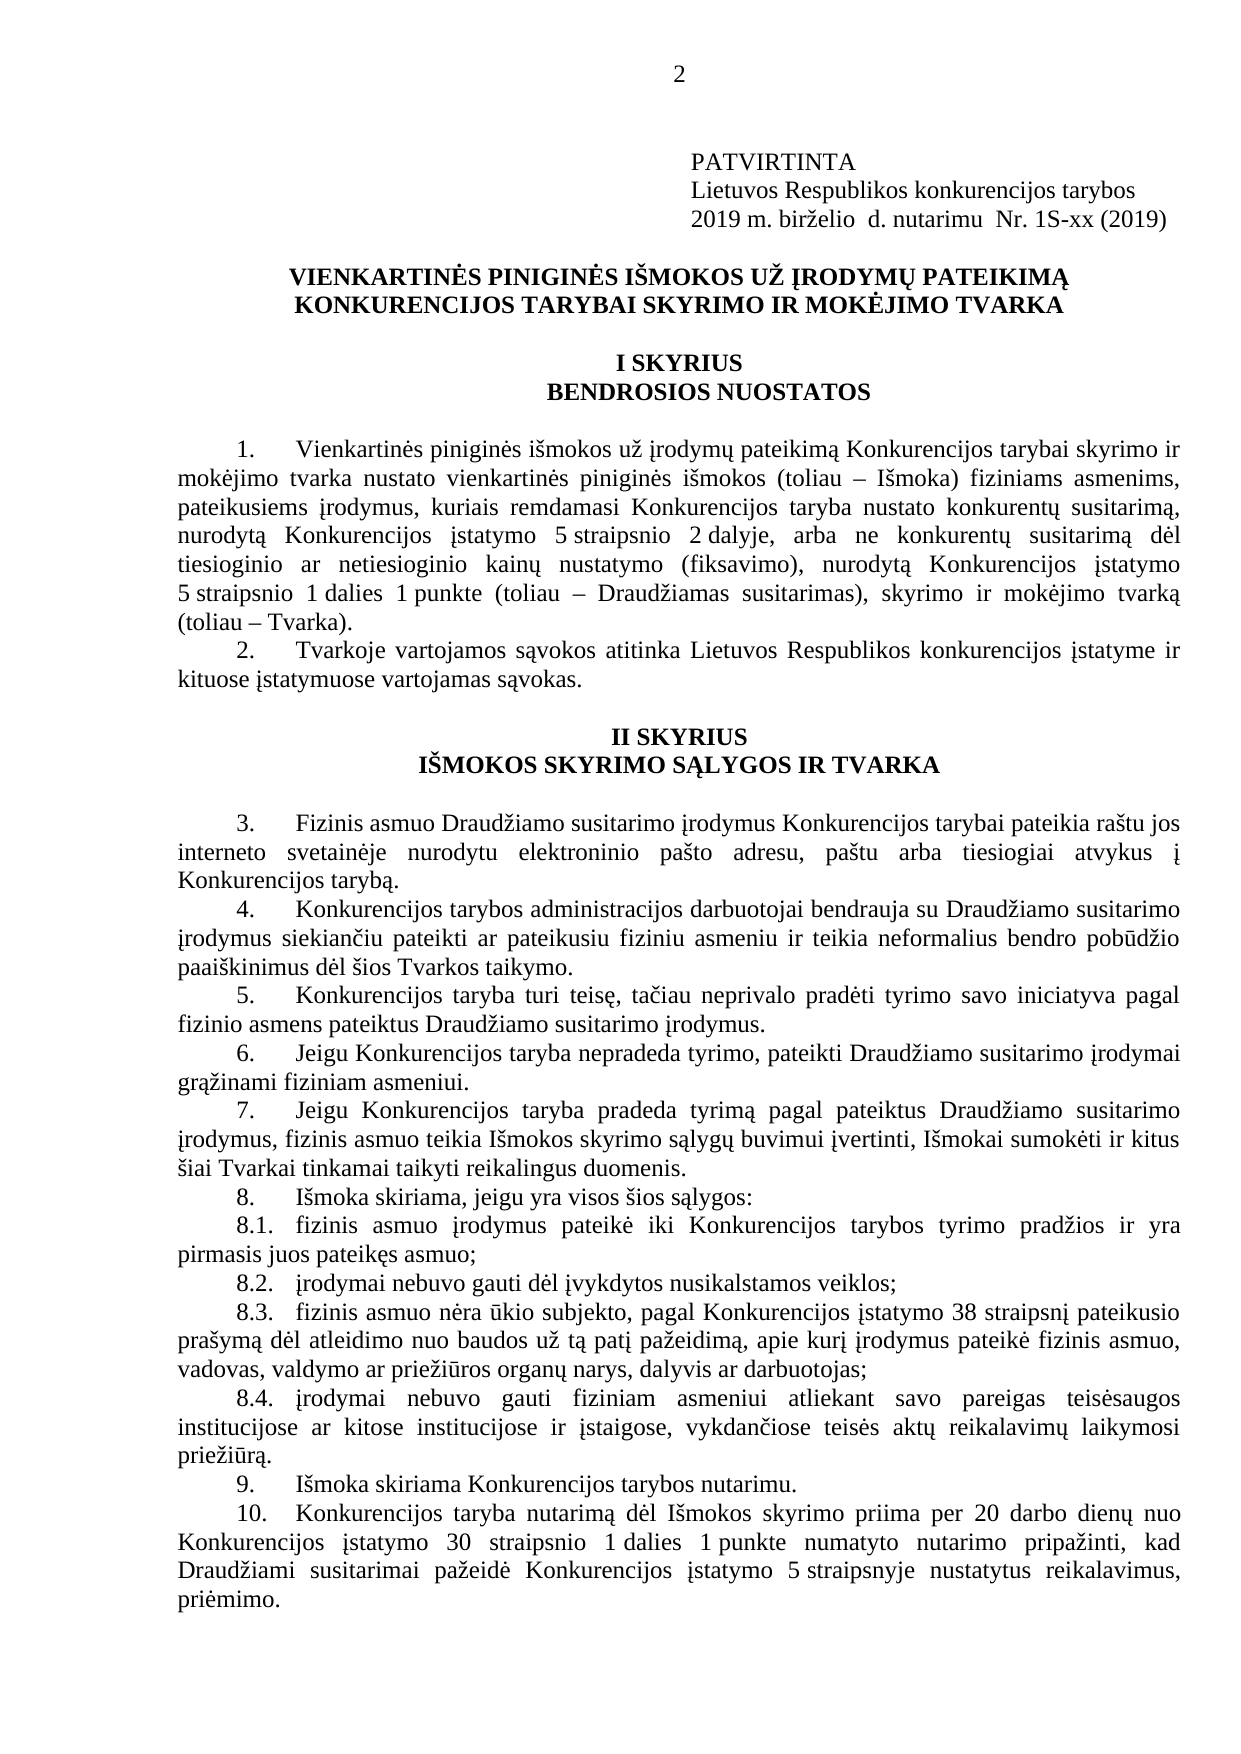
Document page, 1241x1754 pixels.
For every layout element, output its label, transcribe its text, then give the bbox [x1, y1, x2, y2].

text 8.3. fizinis asmuo nėra ūkio subjekto, pagal Konkurencijos įstatymo 38 straipsnį pateikusio prašymą dėl atleidimo nuo baudos už tą patį pažeidimą, apie kurį įrodymus pateikė fizinis asmuo, vadovas, valdymo ar priežiūros organų narys, dalyvis ar darbuotojas; [177, 1297, 1181, 1383]
text 7. Jeigu Konkurencijos taryba pradeda tyrimą pagal pateiktus Draudžiamo susitarimo įrodymus, fizinis asmuo teikia Išmokos skyrimo sąlygų buvimui įvertinti, Išmokai sumokėti ir kitus šiai Tvarkai tinkamai taikyti reikalingus duomenis. [177, 1096, 1181, 1182]
text IŠMOKOS SKYRIMO SĄLYGOS IR TVARKA [177, 751, 1181, 779]
text II SKYRIUS [177, 722, 1181, 751]
text 4. Konkurencijos tarybos administracijos darbuotojai bendrauja su Draudžiamo susitarimo įrodymus siekiančiu pateikti ar pateikusiu fiziniu asmeniu ir teikia neformalius bendro pobūdžio paaiškinimus dėl šios Tvarkos taikymo. [177, 894, 1181, 981]
text 1. Vienkartinės piniginės išmokos už įrodymų pateikimą Konkurencijos tarybai skyrimo ir mokėjimo tvarka nustato vienkartinės piniginės išmokos (toliau – Išmoka) fiziniams asmenims, pateikusiems įrodymus, kuriais remdamasi Konkurencijos taryba nustato konkurentų susitarimą, nurodytą Konkurencijos įstatymo 5 straipsnio 2 dalyje, arba ne konkurentų susitarimą dėl tiesioginio ar netiesioginio kainų nustatymo (fiksavimo), nurodytą Konkurencijos įstatymo 5 straipsnio 1 dalies 1 punkte (toliau – Draudžiamas susitarimas), skyrimo ir mokėjimo tvarką (toliau – Tvarka). [177, 434, 1181, 636]
text 10. Konkurencijos taryba nutarimą dėl Išmokos skyrimo priima per 20 darbo dienų nuo Konkurencijos įstatymo 30 straipsnio 1 dalies 1 punkte numatyto nutarimo pripažinti, kad Draudžiami susitarimai pažeidė Konkurencijos įstatymo 5 straipsnyje nustatytus reikalavimus, priėmimo. [177, 1498, 1181, 1613]
table_header PATVIRTINTA Lietuvos Respublikos konkurencijos tarybos 2019 m. birželio d. nutarimu Nr. 1S-xx (2019) [679, 147, 1211, 233]
text 2. Tvarkoje vartojamos sąvokos atitinka Lietuvos Respublikos konkurencijos įstatyme ir kituose įstatymuose vartojamas sąvokas. [177, 636, 1181, 693]
text 3. Fizinis asmuo Draudžiamo susitarimo įrodymus Konkurencijos tarybai pateikia raštu jos interneto svetainėje nurodytu elektroninio pašto adresu, paštu arba tiesiogiai atvykus į Konkurencijos tarybą. [177, 808, 1181, 894]
text 6. Jeigu Konkurencijos taryba nepradeda tyrimo, pateikti Draudžiamo susitarimo įrodymai grąžinami fiziniam asmeniui. [177, 1038, 1181, 1096]
text vienkartinės piniginės išmokos už įrodymų pateikimą Konkurencijos tarybai skyrimo ir mokėjimo tvarka [177, 262, 1181, 319]
table_header [177, 147, 679, 233]
text I SKYRIUS [177, 348, 1181, 377]
text 8.2. įrodymai nebuvo gauti dėl įvykdytos nusikalstamos veiklos; [177, 1268, 1181, 1297]
text 8.1. fizinis asmuo įrodymus pateikė iki Konkurencijos tarybos tyrimo pradžios ir yra pirmasis juos pateikęs asmuo; [177, 1211, 1181, 1268]
text 9. Išmoka skiriama Konkurencijos tarybos nutarimu. [177, 1469, 1181, 1498]
text 8.4. įrodymai nebuvo gauti fiziniam asmeniui atliekant savo pareigas teisėsaugos institucijose ar kitose institucijose ir įstaigose, vykdančiose teisės aktų reikalavimų laikymosi priežiūrą. [177, 1383, 1181, 1469]
text 8. Išmoka skiriama, jeigu yra visos šios sąlygos: [177, 1182, 1181, 1211]
text BENDROSIOS NUOSTATOS [177, 377, 1181, 406]
text 5. Konkurencijos taryba turi teisę, tačiau neprivalo pradėti tyrimo savo iniciatyva pagal fizinio asmens pateiktus Draudžiamo susitarimo įrodymus. [177, 981, 1181, 1038]
